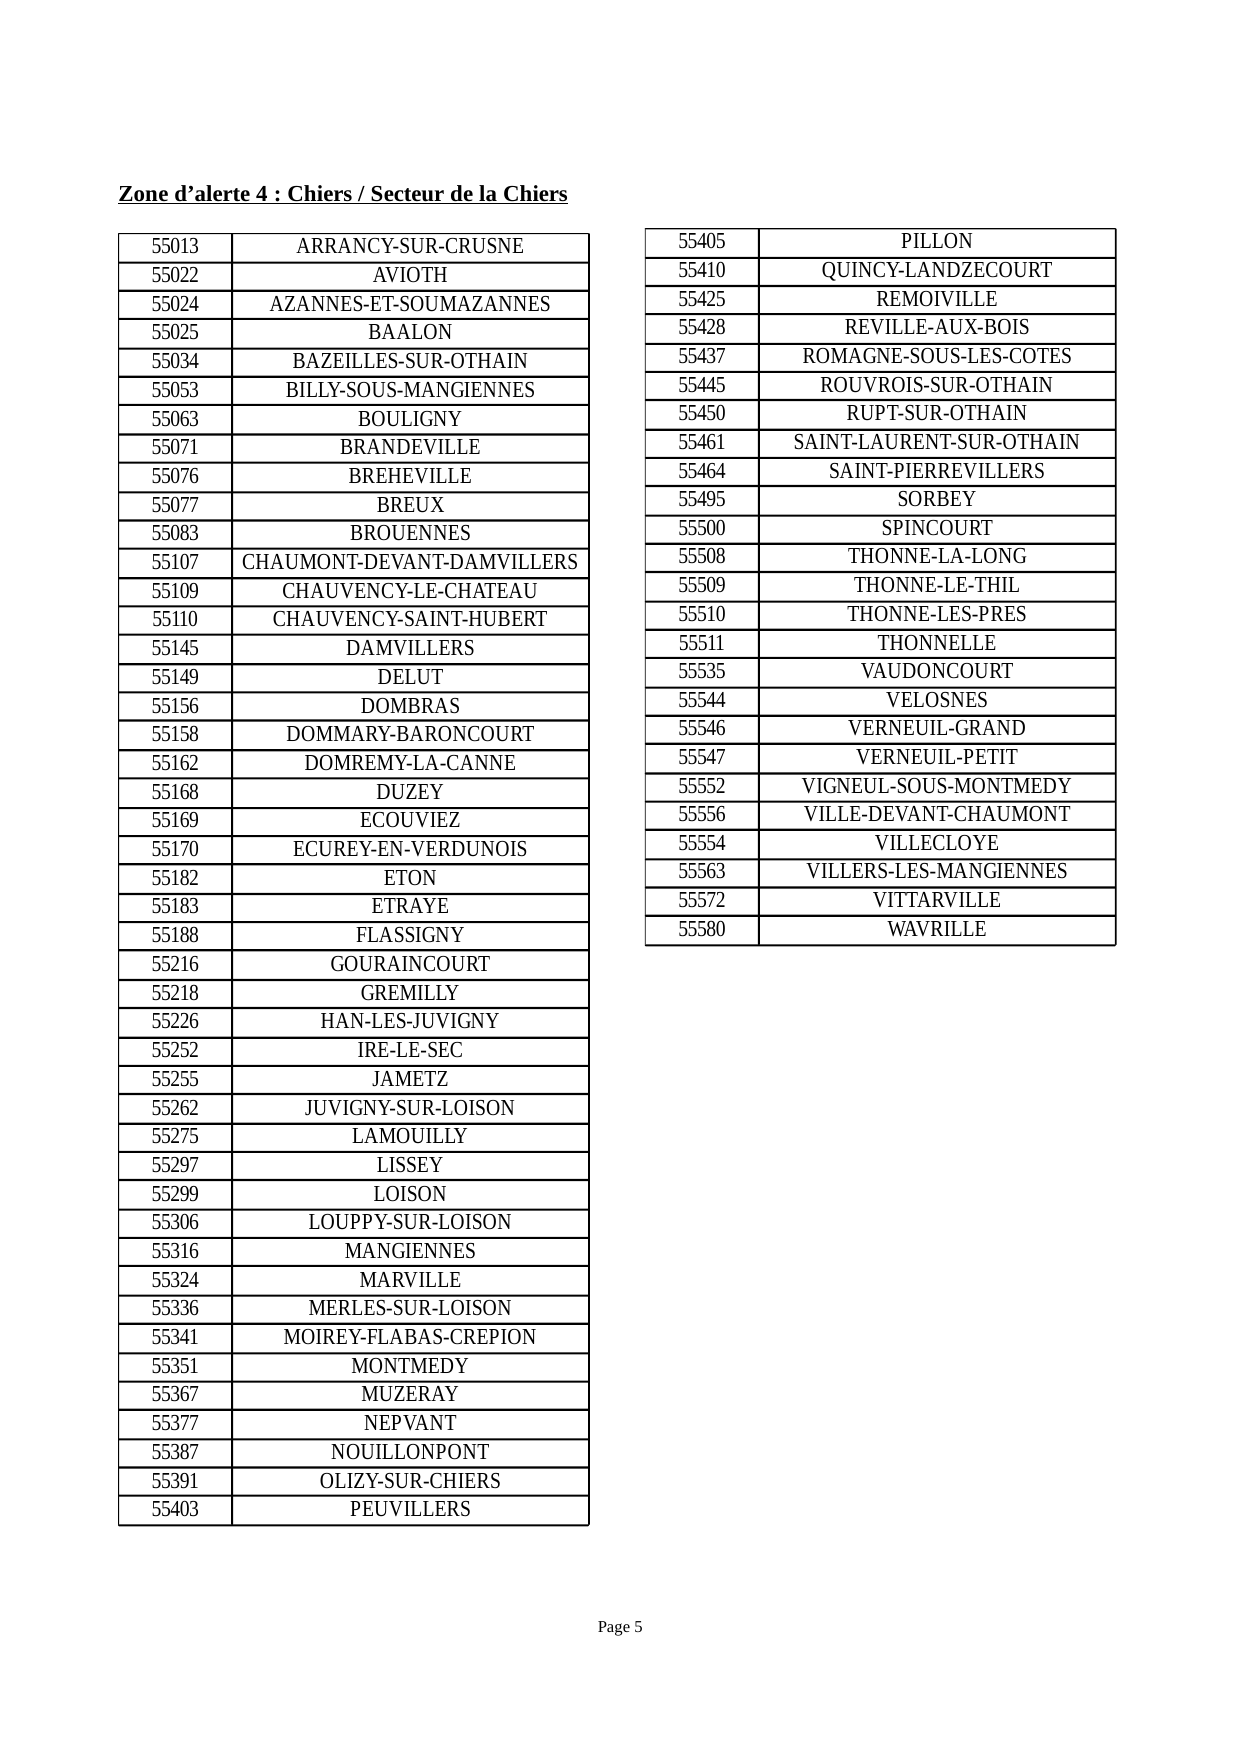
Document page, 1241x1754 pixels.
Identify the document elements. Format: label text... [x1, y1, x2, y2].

text Zone d’alerte 4 : Chiers / Secteur de la Chiers [118, 179, 1122, 206]
